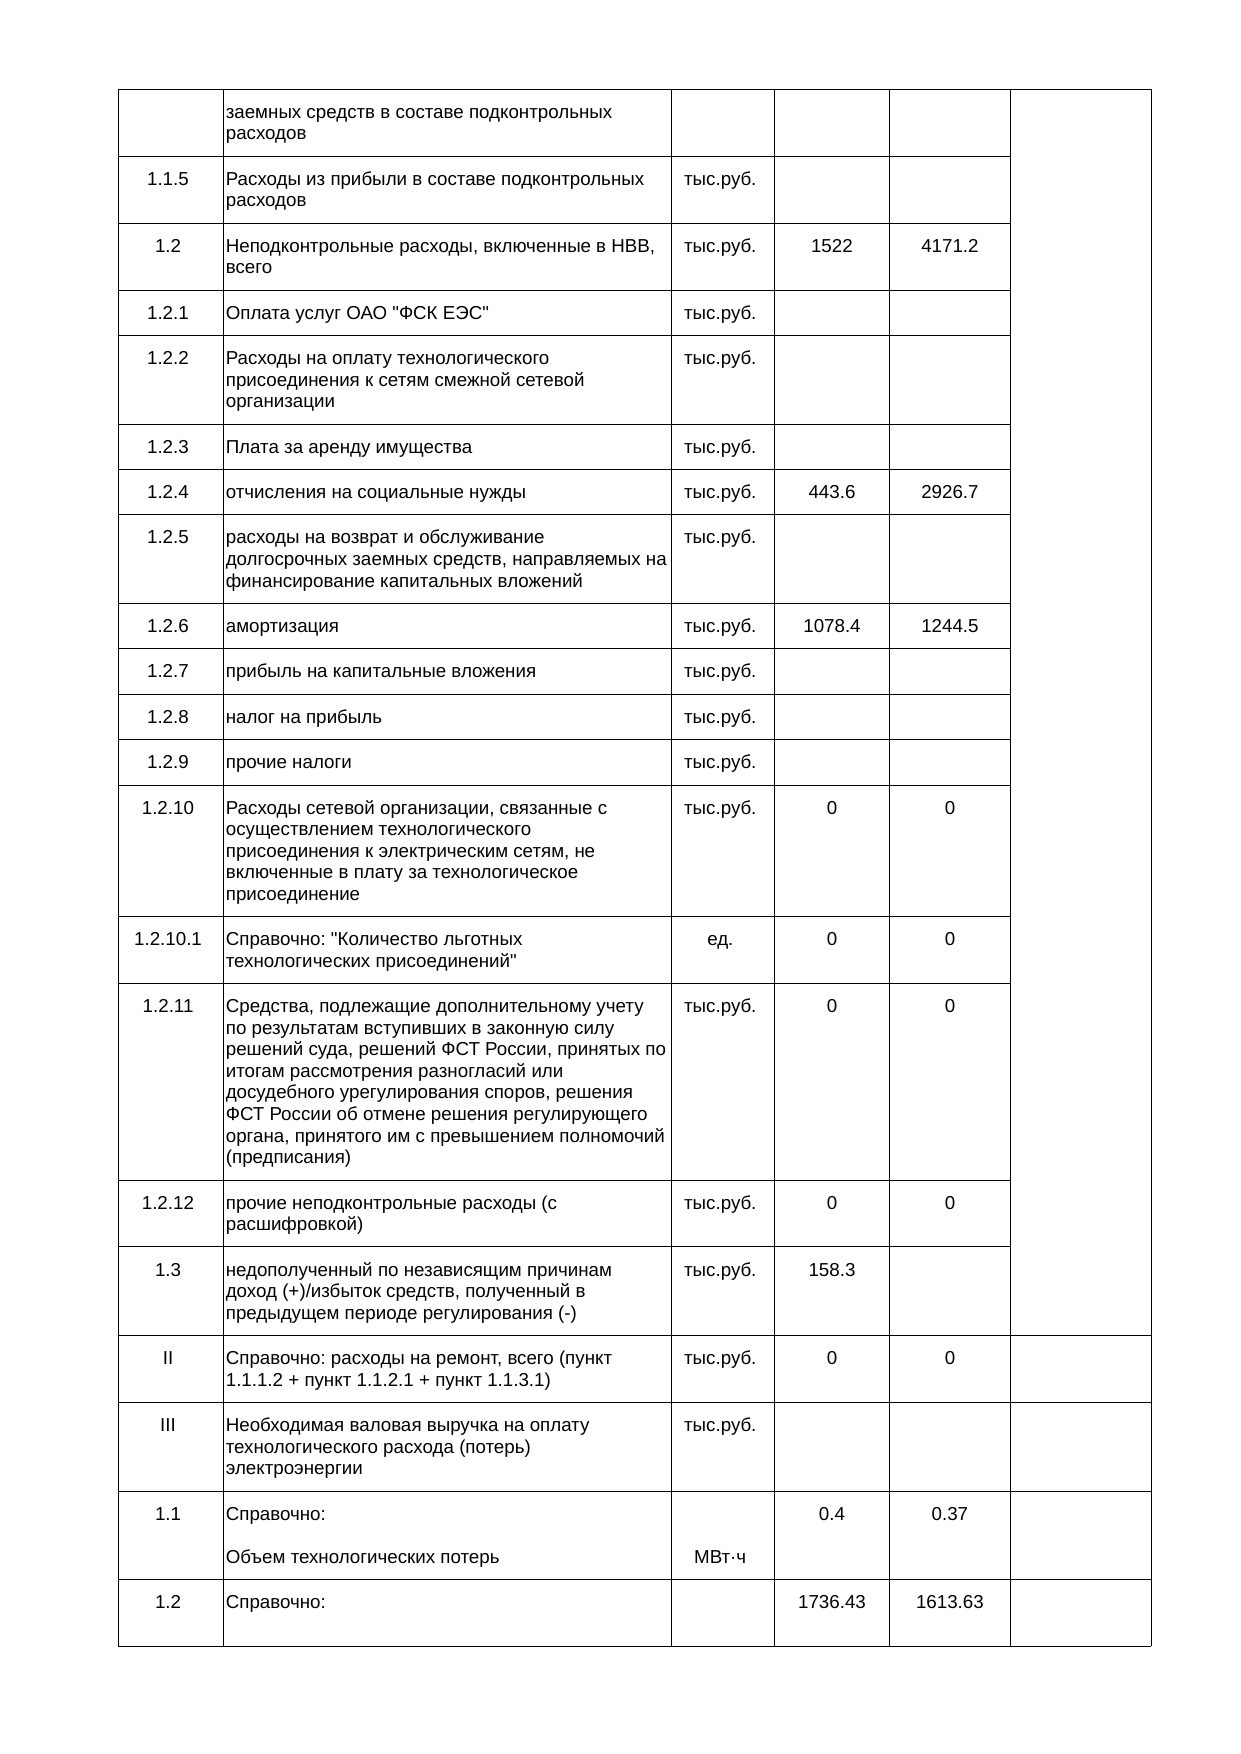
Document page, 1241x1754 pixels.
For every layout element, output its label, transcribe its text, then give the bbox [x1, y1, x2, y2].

table_cell [1011, 1403, 1151, 1491]
table_cell 1.2 [119, 224, 223, 289]
table_cell 1.1 [119, 1492, 223, 1579]
table_cell Расходы на оплату технологического присоединения к сетям смежной сетевой организации [224, 336, 671, 423]
table_cell [775, 649, 889, 694]
table_cell Справочно: Объем технологических потерь [224, 1492, 671, 1579]
table_cell 1078,4 [775, 604, 889, 648]
table_cell Плата за аренду имущества [224, 425, 671, 469]
table_cell [672, 90, 774, 156]
table_cell 1.2.7 [119, 649, 223, 694]
table_cell МВт·ч [672, 1492, 774, 1579]
table_cell 1.2.12 [119, 1181, 223, 1246]
table_cell тыс.руб. [672, 786, 774, 916]
table_cell тыс.руб. [672, 224, 774, 289]
table_cell Оплата услуг ОАО "ФСК ЕЭС" [224, 291, 671, 335]
table_cell [775, 425, 889, 469]
table_cell отчисления на социальные нужды [224, 470, 671, 514]
table_cell прочие налоги [224, 740, 671, 784]
table_cell 0 [890, 1336, 1010, 1402]
table_cell 1244,5 [890, 604, 1010, 648]
table_cell недополученный по независящим причинам доход (+)/избыток средств, полученный в предыдущем периоде регулирования (-) [224, 1247, 671, 1335]
table_cell [775, 515, 889, 603]
table_cell 0 [775, 1181, 889, 1246]
table_cell Справочно: "Количество льготных технологических присоединений" [224, 917, 671, 983]
table_cell 1.2 [119, 1580, 223, 1646]
table_cell 0,37 [890, 1492, 1010, 1579]
table_cell [775, 90, 889, 156]
table_cell [890, 291, 1010, 335]
table_cell налог на прибыль [224, 695, 671, 739]
table_cell Расходы из прибыли в составе подконтрольных расходов [224, 157, 671, 222]
table_cell ед. [672, 917, 774, 983]
table_cell тыс.руб. [672, 604, 774, 648]
table_cell 1.2.5 [119, 515, 223, 603]
table_cell 0 [890, 1181, 1010, 1246]
table_cell тыс.руб. [672, 1181, 774, 1246]
table_cell [672, 1580, 774, 1646]
table_cell 1.2.9 [119, 740, 223, 784]
table_cell Справочно: расходы на ремонт, всего (пункт 1.1.1.2 + пункт 1.1.2.1 + пункт 1.1.3.1) [224, 1336, 671, 1402]
table_cell тыс.руб. [672, 1247, 774, 1335]
table_cell 1613,63 [890, 1580, 1010, 1646]
table_cell тыс.руб. [672, 291, 774, 335]
table_cell Необходимая валовая выручка на оплату технологического расхода (потерь) электроэнергии [224, 1403, 671, 1491]
table_cell [1011, 1336, 1151, 1402]
table_cell [890, 695, 1010, 739]
table_cell Неподконтрольные расходы, включенные в НВВ, всего [224, 224, 671, 289]
table_cell 0 [775, 786, 889, 916]
table_cell тыс.руб. [672, 336, 774, 423]
table_cell [775, 695, 889, 739]
table_cell 1.2.4 [119, 470, 223, 514]
table_cell тыс.руб. [672, 984, 774, 1179]
table_cell III [119, 1403, 223, 1491]
table_cell 1522 [775, 224, 889, 289]
table_cell тыс.руб. [672, 425, 774, 469]
table_cell 1.2.10.1 [119, 917, 223, 983]
table_cell [890, 1403, 1010, 1491]
table_cell [1011, 1580, 1151, 1646]
table_cell 1.2.3 [119, 425, 223, 469]
table_cell Справочно: [224, 1580, 671, 1646]
table_cell тыс.руб. [672, 740, 774, 784]
table_cell [890, 649, 1010, 694]
table_cell 0 [890, 786, 1010, 916]
table_cell тыс.руб. [672, 649, 774, 694]
table_cell расходы на возврат и обслуживание долгосрочных заемных средств, направляемых на финансирование капитальных вложений [224, 515, 671, 603]
table_cell Расходы сетевой организации, связанные с осуществлением технологического присоединения к электрическим сетям, не включенные в плату за технологическое присоединение [224, 786, 671, 916]
table_cell тыс.руб. [672, 1403, 774, 1491]
table_cell тыс.руб. [672, 695, 774, 739]
table_cell 1.1.5 [119, 157, 223, 222]
table_cell [890, 157, 1010, 222]
table_cell тыс.руб. [672, 157, 774, 222]
table_cell 0 [890, 917, 1010, 983]
table_cell [890, 336, 1010, 423]
table_cell прочие неподконтрольные расходы (с расшифровкой) [224, 1181, 671, 1246]
table_cell 1.2.10 [119, 786, 223, 916]
table_cell 1.2.8 [119, 695, 223, 739]
table_cell амортизация [224, 604, 671, 648]
table_cell прибыль на капитальные вложения [224, 649, 671, 694]
table_cell II [119, 1336, 223, 1402]
table_cell 1.2.11 [119, 984, 223, 1179]
table_cell Средства, подлежащие дополнительному учету по результатам вступивших в законную силу решений суда, решений ФСТ России, принятых по итогам рассмотрения разногласий или досудебного урегулирования споров, решения ФСТ России об отмене решения регулирующего органа, принятого им с превышением полномочий (предписания) [224, 984, 671, 1179]
table_cell 443,6 [775, 470, 889, 514]
table_cell 0 [775, 917, 889, 983]
table_cell 1736,43 [775, 1580, 889, 1646]
table_cell [775, 740, 889, 784]
table_cell 0,4 [775, 1492, 889, 1579]
table_cell [119, 90, 223, 156]
table_cell [890, 1247, 1010, 1335]
table_cell тыс.руб. [672, 1336, 774, 1402]
table_cell [1011, 1492, 1151, 1579]
table_cell 1.3 [119, 1247, 223, 1335]
table_cell [890, 515, 1010, 603]
table_cell заемных средств в составе подконтрольных расходов [224, 90, 671, 156]
table_cell 158,3 [775, 1247, 889, 1335]
table_cell [775, 291, 889, 335]
table_cell [890, 425, 1010, 469]
table_cell тыс.руб. [672, 470, 774, 514]
table_cell 0 [775, 984, 889, 1179]
table_cell [890, 90, 1010, 156]
table_cell [775, 157, 889, 222]
table_cell 2926,7 [890, 470, 1010, 514]
table_cell 1.2.6 [119, 604, 223, 648]
table_cell 0 [775, 1336, 889, 1402]
table_cell 0 [890, 984, 1010, 1179]
table_cell [775, 1403, 889, 1491]
table_cell [1011, 90, 1151, 1335]
table_cell 1.2.1 [119, 291, 223, 335]
table_cell [890, 740, 1010, 784]
table_cell 4171,2 [890, 224, 1010, 289]
table_cell [775, 336, 889, 423]
table_cell тыс.руб. [672, 515, 774, 603]
table_cell 1.2.2 [119, 336, 223, 423]
